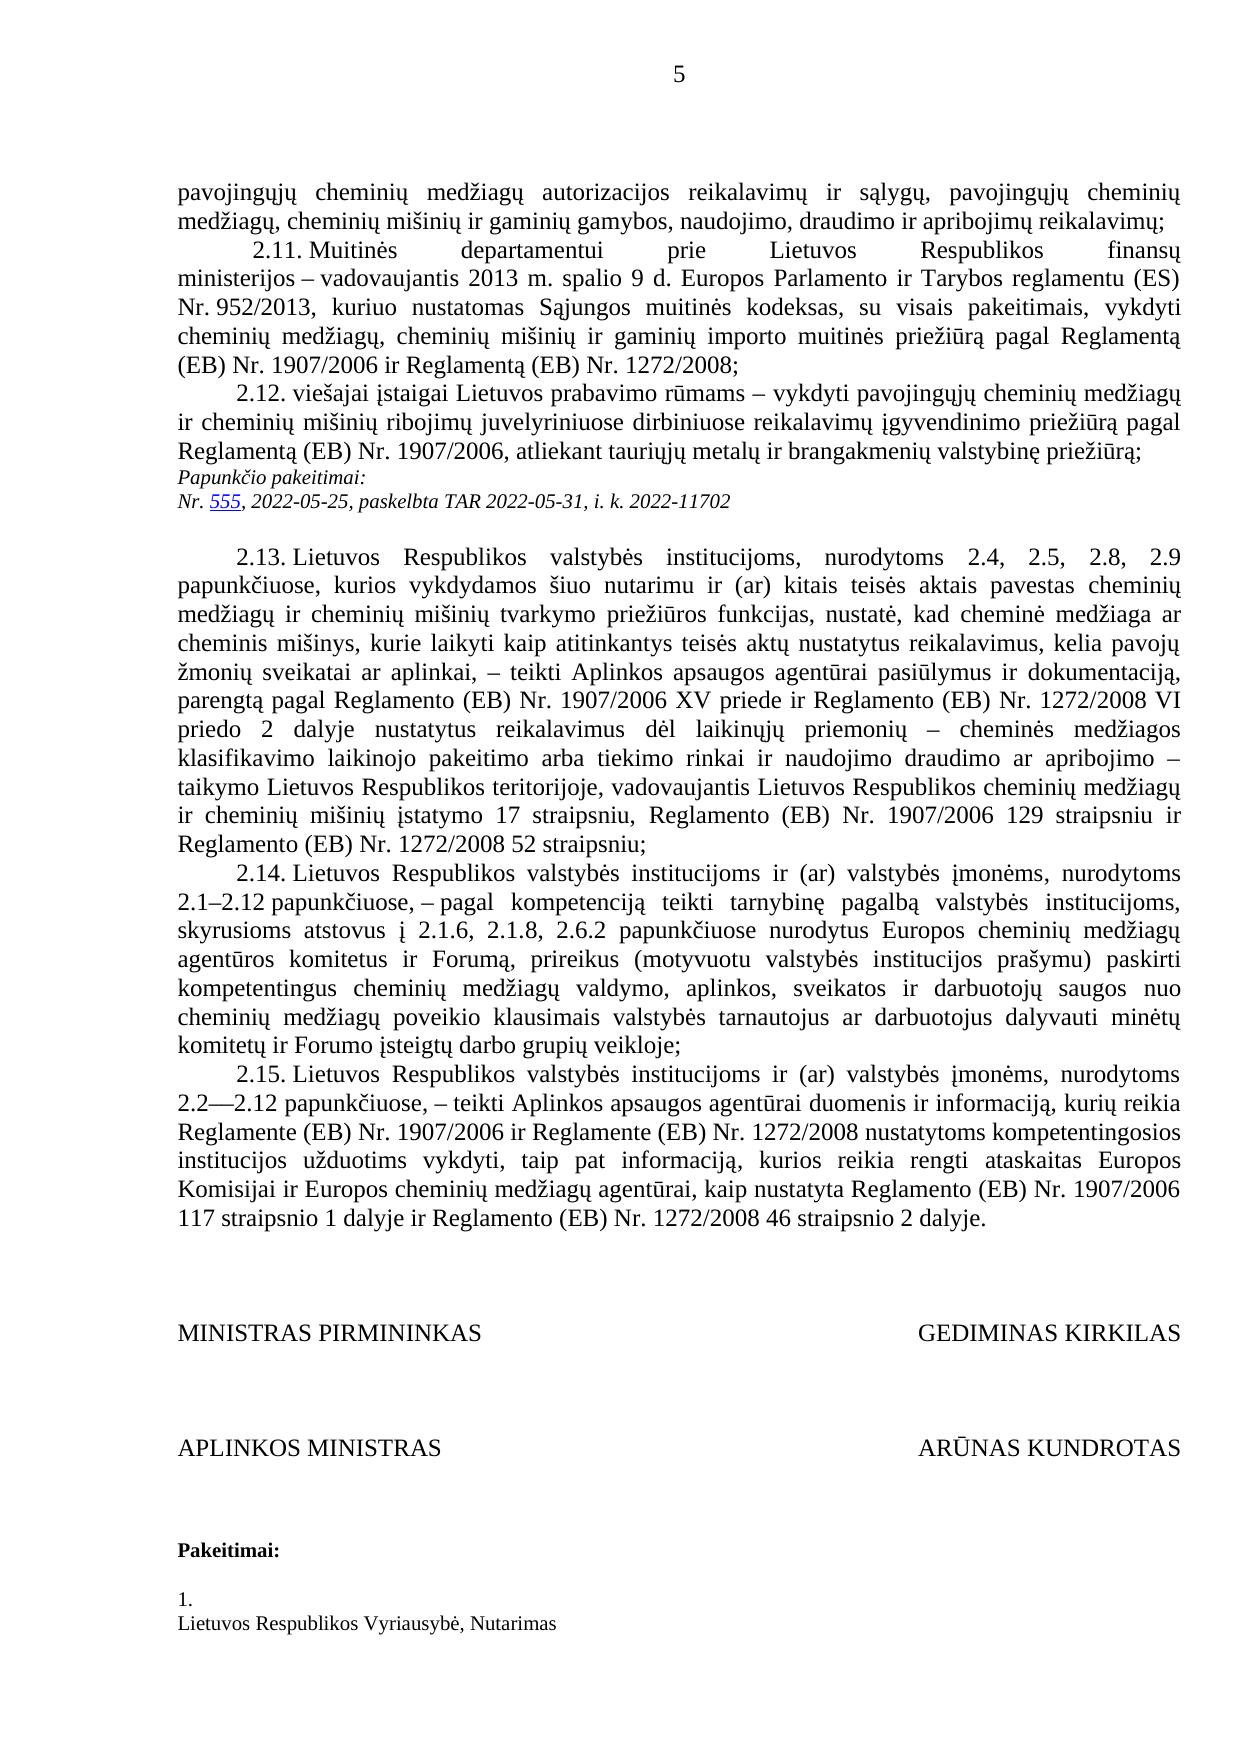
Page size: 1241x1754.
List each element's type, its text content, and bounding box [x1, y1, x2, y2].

text 1. [177, 1587, 1181, 1611]
text Papunkčio pakeitimai: [177, 465, 1181, 489]
text 2.13. Lietuvos Respublikos valstybės institucijoms, nurodytoms 2.4, 2.5, 2.8, 2.9 papunkčiuose, kurios vykdydamos šiuo nutarimu ir (ar) kitais teisės aktais pavestas cheminių medžiagų ir cheminių mišinių tvarkymo priežiūros funkcijas, nustatė, kad cheminė medžiaga ar cheminis mišinys, kurie laikyti kaip atitinkantys teisės aktų nustatytus reikalavimus, kelia pavojų žmonių sveikatai ar aplinkai, – teikti Aplinkos apsaugos agentūrai pasiūlymus ir dokumentaciją, parengtą pagal Reglamento (EB) Nr. 1907/2006 XV priede ir Reglamento (EB) Nr. 1272/2008 VI priedo 2 dalyje nustatytus reikalavimus dėl laikinųjų priemonių – cheminės medžiagos klasifikavimo laikinojo pakeitimo arba tiekimo rinkai ir naudojimo draudimo ar apribojimo – taikymo Lietuvos Respublikos teritorijoje, vadovaujantis Lietuvos Respublikos cheminių medžiagų ir cheminių mišinių įstatymo 17 straipsniu, Reglamento (EB) Nr. 1907/2006 129 straipsniu ir Reglamento (EB) Nr. 1272/2008 52 straipsniu; [177, 542, 1181, 858]
text pavojingųjų cheminių medžiagų autorizacijos reikalavimų ir sąlygų, pavojingųjų cheminių medžiagų, cheminių mišinių ir gaminių gamybos, naudojimo, draudimo ir apribojimų reikalavimų; [177, 177, 1181, 235]
text 2.14. Lietuvos Respublikos valstybės institucijoms ir (ar) valstybės įmonėms, nurodytoms 2.1–2.12 papunkčiuose, – pagal kompetenciją teikti tarnybinę pagalbą valstybės institucijoms, skyrusioms atstovus į 2.1.6, 2.1.8, 2.6.2 papunkčiuose nurodytus Europos cheminių medžiagų agentūros komitetus ir Forumą, prireikus (motyvuotu valstybės institucijos prašymu) paskirti kompetentingus cheminių medžiagų valdymo, aplinkos, sveikatos ir darbuotojų saugos nuo cheminių medžiagų poveikio klausimais valstybės tarnautojus ar darbuotojus dalyvauti minėtų komitetų ir Forumo įsteigtų darbo grupių veikloje; [177, 858, 1181, 1059]
text Ministras Pirmininkas Gediminas Kirkilas [177, 1318, 1181, 1347]
text Pakeitimai: [177, 1538, 1181, 1562]
text 2.15. Lietuvos Respublikos valstybės institucijoms ir (ar) valstybės įmonėms, nurodytoms 2.2––2.12 papunkčiuose, – teikti Aplinkos apsaugos agentūrai duomenis ir informaciją, kurių reikia Reglamente (EB) Nr. 1907/2006 ir Reglamente (EB) Nr. 1272/2008 nustatytoms kompetentingosios institucijos užduotims vykdyti, taip pat informaciją, kurios reikia rengti ataskaitas Europos Komisijai ir Europos cheminių medžiagų agentūrai, kaip nustatyta Reglamento (EB) Nr. 1907/2006 117 straipsnio 1 dalyje ir Reglamento (EB) Nr. 1272/2008 46 straipsnio 2 dalyje. [177, 1059, 1181, 1232]
text Nr. 555, 2022-05-25, paskelbta TAR 2022-05-31, i. k. 2022-11702 [177, 489, 1181, 513]
text 2.12. viešajai įstaigai Lietuvos prabavimo rūmams – vykdyti pavojingųjų cheminių medžiagų ir cheminių mišinių ribojimų juvelyriniuose dirbiniuose reikalavimų įgyvendinimo priežiūrą pagal Reglamentą (EB) Nr. 1907/2006, atliekant tauriųjų metalų ir brangakmenių valstybinę priežiūrą; [177, 378, 1181, 465]
text 2.11. Muitinės departamentui prie Lietuvos Respublikos finansų ministerijos – vadovaujantis 2013 m. spalio 9 d. Europos Parlamento ir Tarybos reglamentu (ES) Nr. 952/2013, kuriuo nustatomas Sąjungos muitinės kodeksas, su visais pakeitimais, vykdyti cheminių medžiagų, cheminių mišinių ir gaminių importo muitinės priežiūrą pagal Reglamentą (EB) Nr. 1907/2006 ir Reglamentą (EB) Nr. 1272/2008; [177, 235, 1181, 378]
text Lietuvos Respublikos Vyriausybė, Nutarimas [177, 1611, 1181, 1635]
text APLINKOS MINISTRAS ARŪNAS KUNDROTAS [177, 1433, 1181, 1462]
